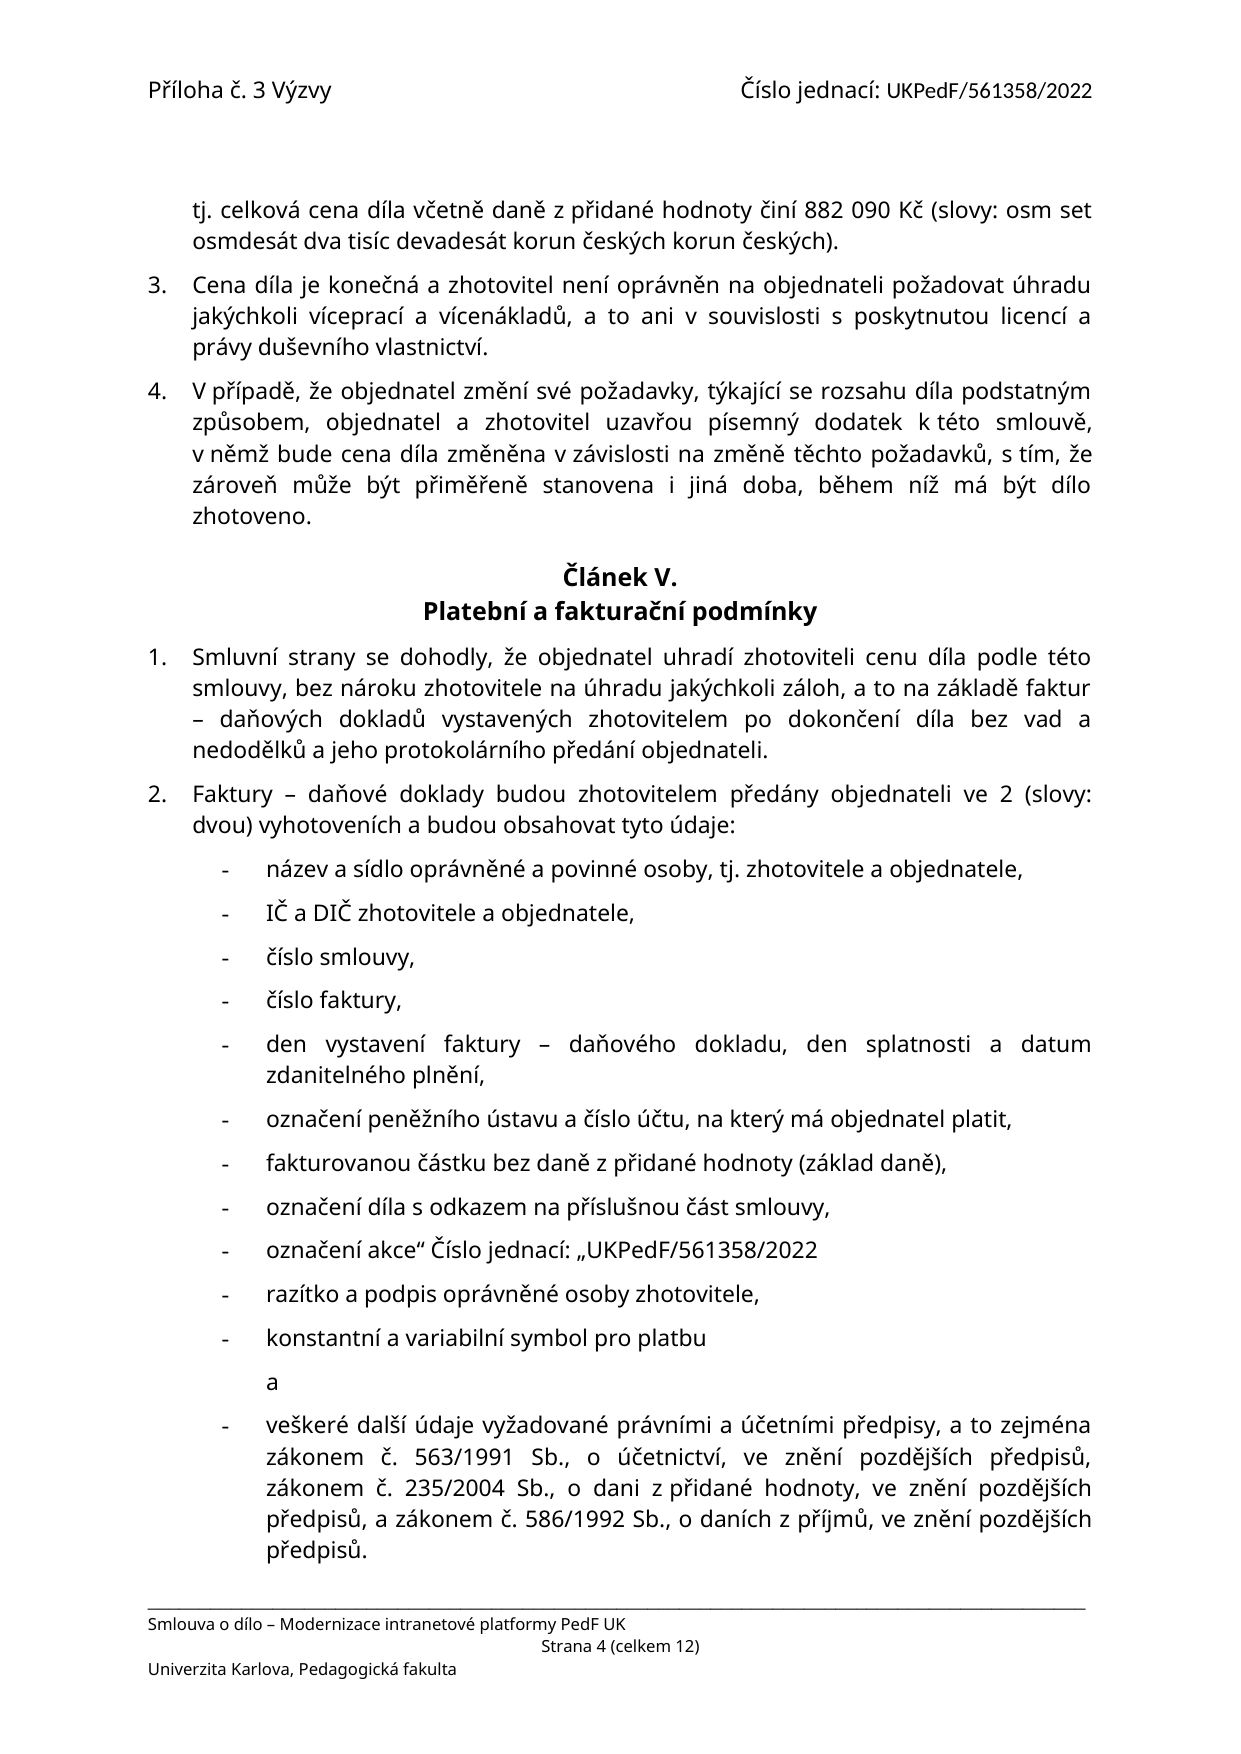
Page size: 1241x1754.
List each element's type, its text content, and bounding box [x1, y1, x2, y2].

list označení akce“ Číslo jednací: „UKPedF/561358/2022 [221, 1234, 1093, 1266]
list název a sídlo oprávněné a povinné osoby, tj. zhotovitele a objednatele, [221, 853, 1093, 884]
list Faktury – daňové doklady budou zhotovitelem předány objednateli ve 2 (slovy: dvou) vyhotoveních a budou obsahovat tyto údaje: [148, 778, 1093, 841]
list V případě, že objednatel změní své požadavky, týkající se rozsahu díla podstatným způsobem, objednatel a zhotovitel uzavřou písemný dodatek k této smlouvě, v němž bude cena díla změněna v závislosti na změně těchto požadavků, s tím, že zároveň může být přiměřeně stanovena i jiná doba, během níž má být dílo zhotoveno. [148, 375, 1093, 531]
list číslo smlouvy, [221, 941, 1093, 972]
list označení peněžního ústavu a číslo účtu, na který má objednatel platit, [221, 1103, 1093, 1134]
list Smluvní strany se dohodly, že objednatel uhradí zhotoviteli cenu díla podle této smlouvy, bez nároku zhotovitele na úhradu jakýchkoli záloh, a to na základě faktur – daňových dokladů vystavených zhotovitelem po dokončení díla bez vad a nedodělků a jeho protokolárního předání objednateli. [148, 641, 1093, 766]
list konstantní a variabilní symbol pro platbu [221, 1322, 1093, 1353]
list označení díla s odkazem na příslušnou část smlouvy, [221, 1191, 1093, 1222]
subtitle Platební a fakturační podmínky [148, 594, 1093, 628]
list číslo faktury, [221, 984, 1093, 1016]
list Cena díla je konečná a zhotovitel není oprávněn na objednateli požadovat úhradu jakýchkoli víceprací a vícenákladů, a to ani v souvislosti s poskytnutou licencí a právy duševního vlastnictví. [148, 269, 1093, 362]
list fakturovanou částku bez daně z přidané hodnoty (základ daně), [221, 1147, 1093, 1178]
list den vystavení faktury – daňového dokladu, den splatnosti a datum zdanitelného plnění, [221, 1028, 1093, 1091]
list veškeré další údaje vyžadované právními a účetními předpisy, a to zejména zákonem č. 563/1991 Sb., o účetnictví, ve znění pozdějších předpisů, zákonem č. 235/2004 Sb., o dani z přidané hodnoty, ve znění pozdějších předpisů, a zákonem č. 586/1992 Sb., o daních z příjmů, ve znění pozdějších předpisů. [221, 1409, 1093, 1566]
list IČ a DIČ zhotovitele a objednatele, [221, 897, 1093, 928]
list tj. celková cena díla včetně daně z přidané hodnoty činí 882 090 Kč (slovy: osm set osmdesát dva tisíc devadesát korun českých korun českých). [148, 194, 1093, 256]
text a [266, 1366, 1093, 1397]
text Článek V. [148, 560, 1093, 594]
list razítko a podpis oprávněné osoby zhotovitele, [221, 1278, 1093, 1309]
